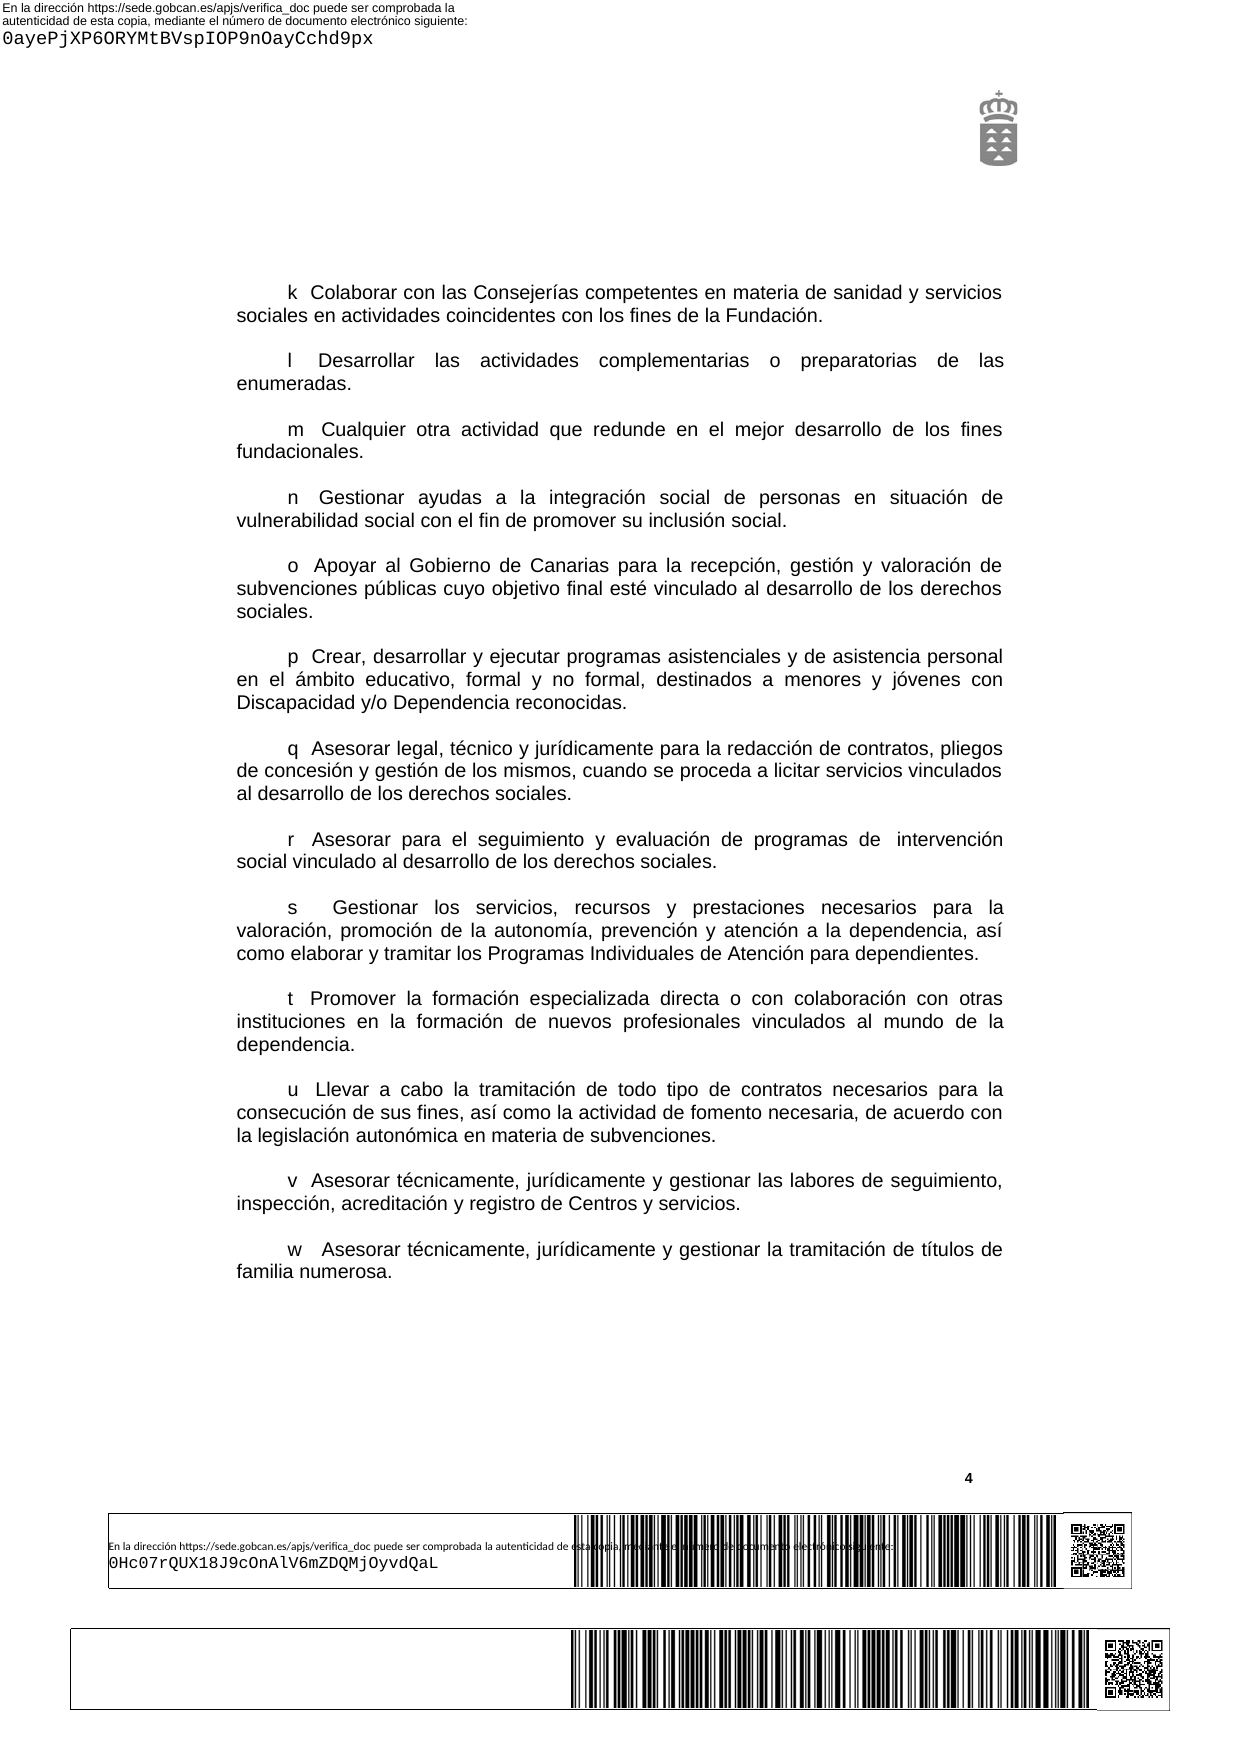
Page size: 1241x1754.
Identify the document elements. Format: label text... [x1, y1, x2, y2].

list Llevar a cabo la tramitación de todo tipo de contratos necesarios para la consecución de sus fines, así como la actividad de fomento necesaria, de acuerdo con la legislación autonómica en materia de subvenciones. [236, 1078, 1004, 1146]
list Asesorar legal, técnico y jurídicamente para la redacción de contratos, pliegos de concesión y gestión de los mismos, cuando se proceda a licitar servicios vinculados al desarrollo de los derechos sociales. [236, 737, 1004, 805]
list Colaborar con las Consejerías competentes en materia de sanidad y servicios sociales en actividades coincidentes con los fines de la Fundación. [236, 281, 1003, 326]
picture [571, 1630, 1089, 1708]
text 4 [58, 1470, 972, 1487]
list Gestionar los servicios, recursos y prestaciones necesarios para la valoración, promoción de la autonomía, prevención y atención a la dependencia, así como elaborar y tramitar los Programas Individuales de Atención para dependientes. [236, 896, 1004, 964]
list Asesorar técnicamente, jurídicamente y gestionar la tramitación de títulos de familia numerosa. [236, 1238, 1004, 1283]
list Asesorar técnicamente, jurídicamente y gestionar las labores de seguimiento, inspección, acreditación y registro de Centros y servicios. [236, 1169, 1003, 1215]
picture [1063, 1512, 1132, 1589]
list Gestionar ayudas a la integración social de personas en situación de vulnerabilidad social con el fin de promover su inclusión social. [236, 486, 1003, 531]
picture [574, 1515, 1056, 1587]
picture [1097, 1628, 1170, 1711]
list Asesorar para el seguimiento y evaluación de programas de intervención social vinculado al desarrollo de los derechos sociales. [236, 828, 1004, 873]
picture [979, 90, 1018, 166]
list Crear, desarrollar y ejecutar programas asistenciales y de asistencia personal en el ámbito educativo, formal y no formal, destinados a menores y jóvenes con Discapacidad y/o Dependencia reconocidas. [236, 645, 1004, 713]
list Promover la formación especializada directa o con colaboración con otras instituciones en la formación de nuevos profesionales vinculados al mundo de la dependencia. [236, 987, 1004, 1055]
list Desarrollar las actividades complementarias o preparatorias de las enumeradas. [236, 349, 1004, 395]
list Cualquier otra actividad que redunde en el mejor desarrollo de los fines fundacionales. [236, 418, 1004, 463]
list Apoyar al Gobierno de Canarias para la recepción, gestión y valoración de subvenciones públicas cuyo objetivo final esté vinculado al desarrollo de los derechos sociales. [236, 554, 1004, 622]
